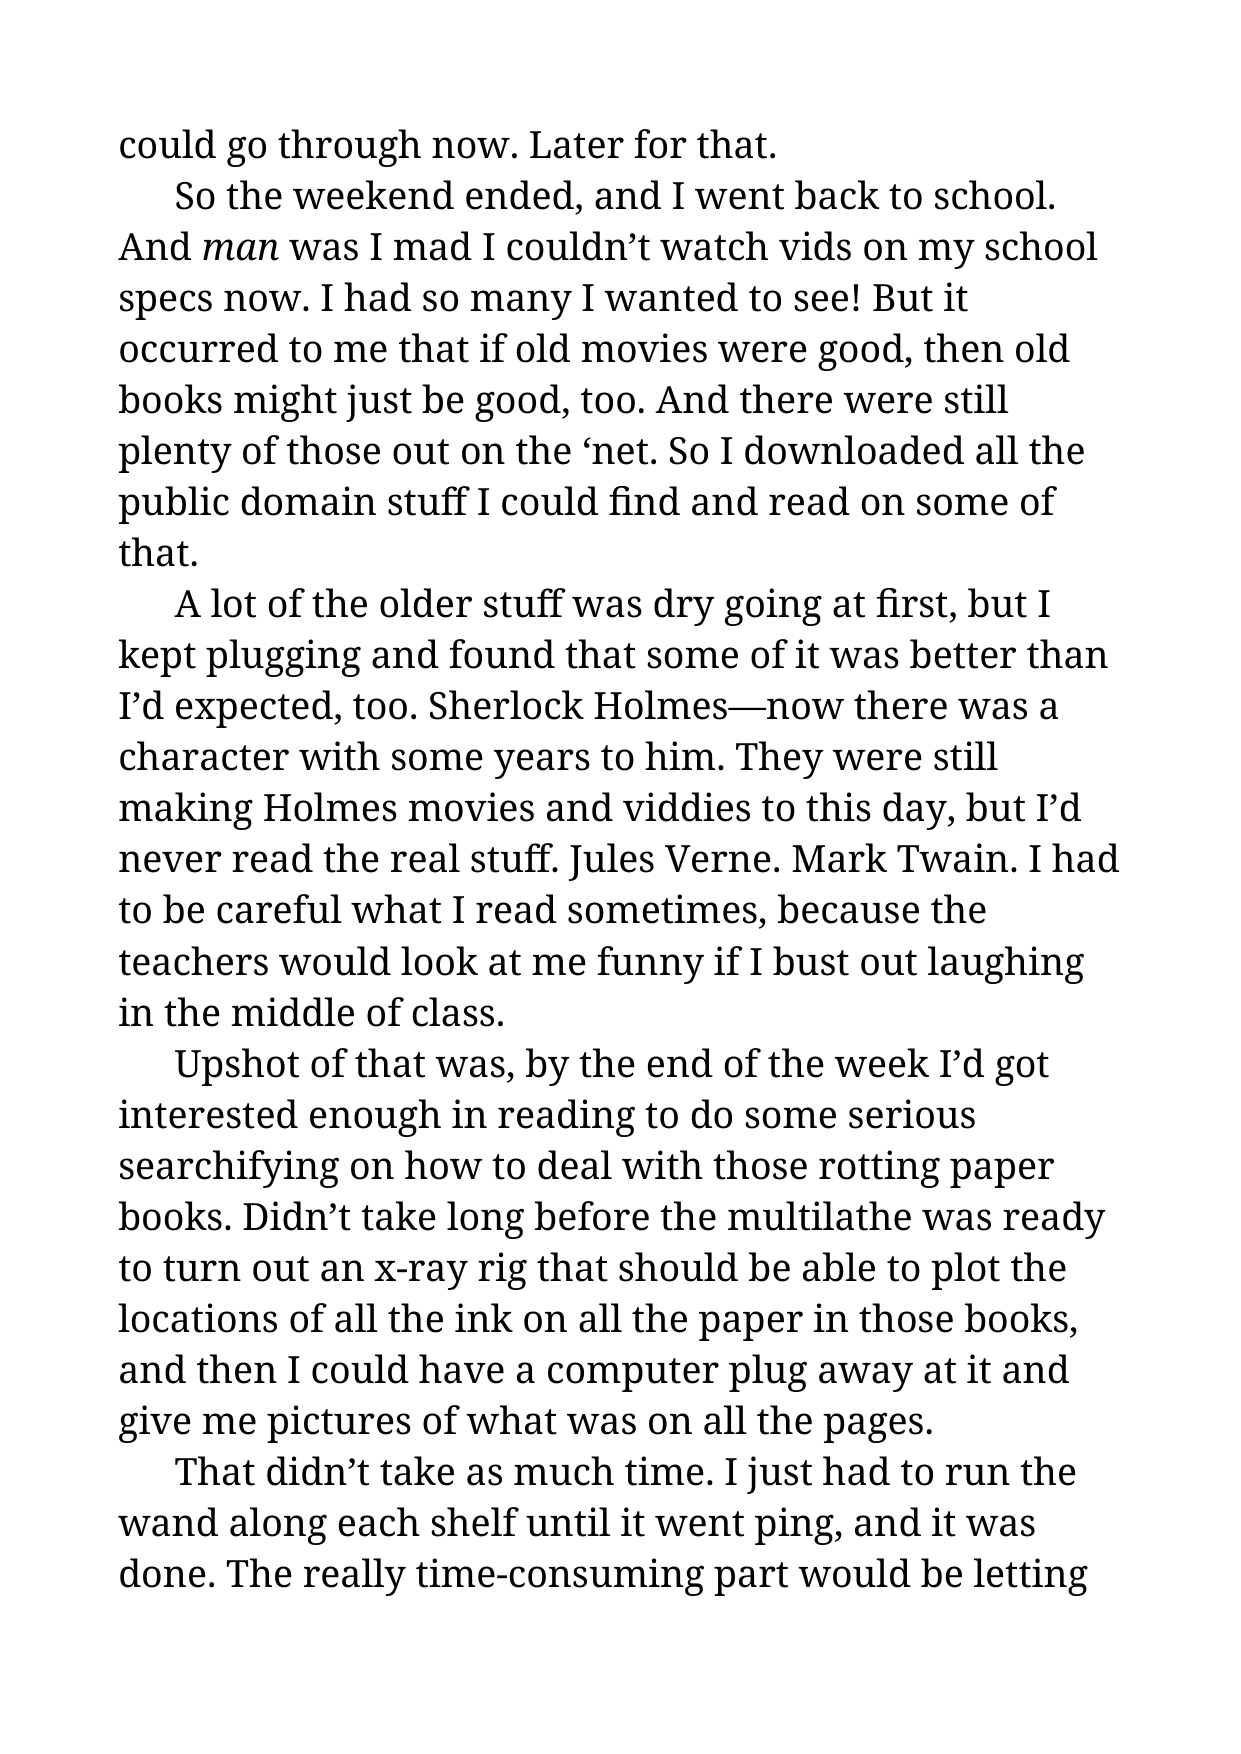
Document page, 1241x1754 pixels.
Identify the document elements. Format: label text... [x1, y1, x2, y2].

text A lot of the older stuff was dry going at first, but I kept plugging and found that some of it was better than I’d expected, too. Sherlock Holmes—now there was a character with some years to him. They were still making Holmes movies and viddies to this day, but I’d never read the real stuff. Jules Verne. Mark Twain. I had to be careful what I read sometimes, because the teachers would look at me funny if I bust out laughing in the middle of class. [118, 577, 1122, 1037]
text That didn’t take as much time. I just had to run the wand along each shelf until it went ping, and it was done. The really time-consuming part would be letting [118, 1445, 1122, 1598]
text could go through now. Later for that. [118, 118, 1122, 169]
text Upshot of that was, by the end of the week I’d got interested enough in reading to do some serious searchifying on how to deal with those rotting paper books. Didn’t take long before the multilathe was ready to turn out an x-ray rig that should be able to plot the locations of all the ink on all the paper in those books, and then I could have a computer plug away at it and give me pictures of what was on all the pages. [118, 1037, 1122, 1445]
text So the weekend ended, and I went back to school. And man was I mad I couldn’t watch vids on my school specs now. I had so many I wanted to see! But it occurred to me that if old movies were good, then old books might just be good, too. And there were still plenty of those out on the ‘net. So I downloaded all the public domain stuff I could find and read on some of that. [118, 169, 1122, 577]
